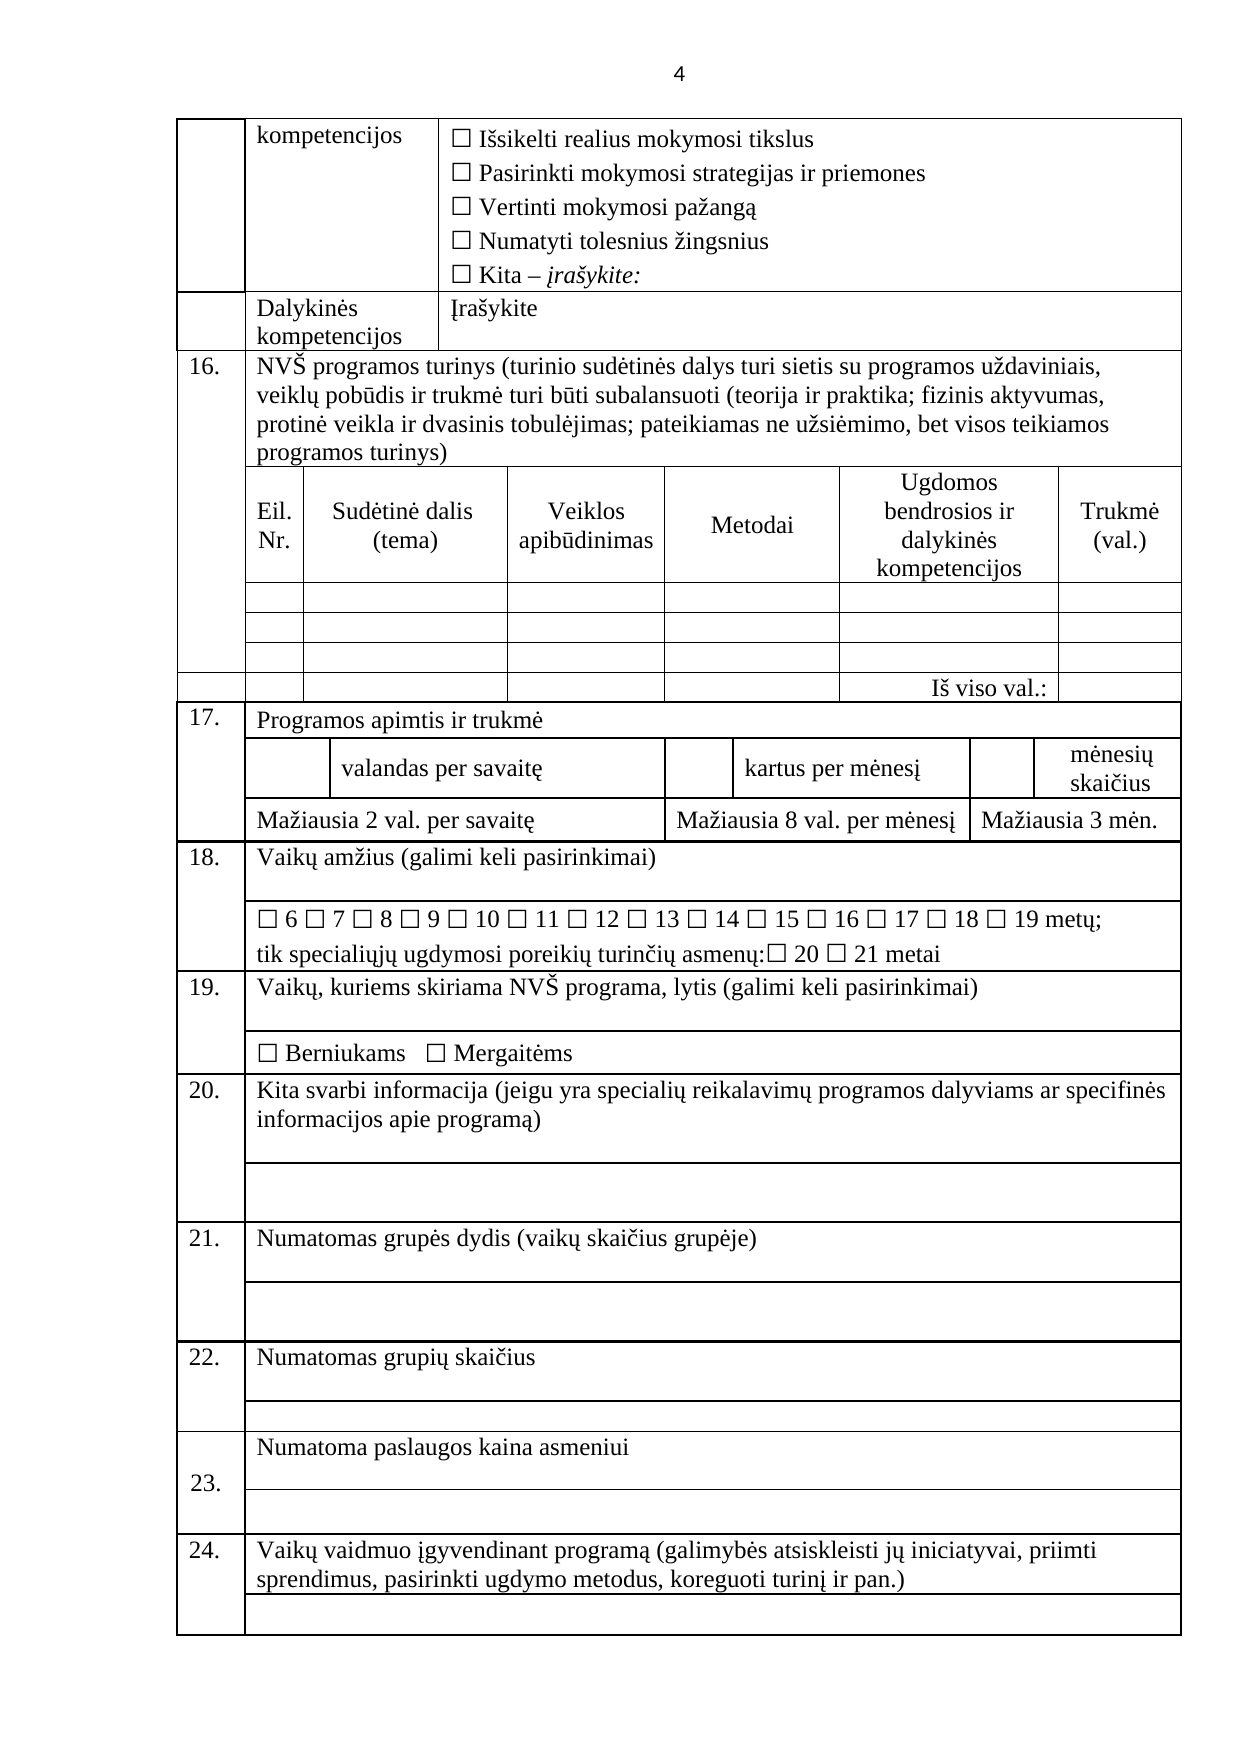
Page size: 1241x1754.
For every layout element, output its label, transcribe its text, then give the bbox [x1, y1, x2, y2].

table_cell Iš viso val.: [840, 673, 1058, 701]
table_cell 18. [178, 843, 244, 970]
table_cell Sudėtinė dalis (tema) [304, 467, 507, 582]
table_cell [508, 613, 664, 642]
table_cell [971, 739, 1033, 797]
table_cell 16. [178, 351, 245, 672]
table_cell [1059, 613, 1181, 642]
table_cell [1059, 673, 1181, 701]
table_cell [246, 1402, 1180, 1431]
table_cell [665, 613, 839, 642]
table_cell Numatomas grupės dydis (vaikų skaičius grupėje) [246, 1223, 1180, 1281]
table_cell [1059, 583, 1181, 612]
table_cell [1059, 643, 1181, 672]
table_cell Eil. Nr. [246, 467, 303, 582]
table_cell [508, 583, 664, 612]
table_cell [246, 739, 329, 797]
table_cell Ugdomos bendrosios ir dalykinės kompetencijos [840, 467, 1058, 582]
table_cell [508, 643, 664, 672]
table_cell ☐ 6 ☐ 7 ☐ 8 ☐ 9 ☐ 10 ☐ 11 ☐ 12 ☐ 13 ☐ 14 ☐ 15 ☐ 16 ☐ 17 ☐ 18 ☐ 19 metų; tik specialiųjų ugdymosi poreikių turinčių asmenų:☐ 20 ☐ 21 metai [246, 902, 1180, 970]
table_cell Numatoma paslaugos kaina asmeniui [246, 1432, 1180, 1489]
table_cell Vaikų, kuriems skiriama NVŠ programa, lytis (galimi keli pasirinkimai) [246, 972, 1180, 1030]
table_cell 23. [178, 1432, 244, 1533]
table_cell [665, 673, 839, 701]
table_cell Mažiausia 3 mėn. [971, 799, 1180, 840]
table_cell Dalykinės kompetencijos [246, 292, 438, 350]
table_cell Trukmė (val.) [1059, 467, 1181, 582]
table_cell [178, 120, 244, 291]
table_cell Vaikų vaidmuo įgyvendinant programą (galimybės atsiskleisti jų iniciatyvai, priimti sprendimus, pasirinkti ugdymo metodus, koreguoti turinį ir pan.) [246, 1535, 1180, 1593]
table_cell [840, 583, 1058, 612]
table_cell [508, 673, 664, 701]
table_cell mėnesių skaičius [1035, 739, 1180, 797]
table_cell [178, 293, 245, 350]
table_cell [304, 673, 507, 701]
table_cell [246, 1595, 1180, 1634]
table_cell [246, 583, 303, 612]
table_cell kompetencijos [246, 119, 438, 291]
table_cell Numatomas grupių skaičius [246, 1343, 1180, 1400]
table_cell 21. [178, 1223, 244, 1340]
table_cell [840, 643, 1058, 672]
table_cell NVŠ programos turinys (turinio sudėtinės dalys turi sietis su programos uždaviniais, veiklų pobūdis ir trukmė turi būti subalansuoti (teorija ir praktika; fizinis aktyvumas, protinė veikla ir dvasinis tobulėjimas; pateikiamas ne užsiėmimo, bet visos teikiamos programos turinys) [246, 351, 1181, 466]
table_cell [840, 613, 1058, 642]
table_cell Įrašykite [439, 292, 1181, 350]
table_cell [304, 583, 507, 612]
table_cell Mažiausia 2 val. per savaitę [246, 799, 664, 840]
table_cell 19. [178, 972, 244, 1073]
table_cell [246, 1164, 1180, 1221]
table_cell [665, 583, 839, 612]
table_cell [178, 673, 245, 701]
table_cell kartus per mėnesį [734, 739, 969, 797]
table_cell Veiklos apibūdinimas [508, 467, 664, 582]
table_cell 17. [178, 703, 244, 840]
table_cell [246, 1490, 1180, 1533]
table_cell [246, 613, 303, 642]
table_cell ☐ Berniukams ☐ Mergaitėms [246, 1032, 1180, 1073]
table_cell valandas per savaitę [331, 739, 664, 797]
table_cell [246, 673, 303, 701]
table_cell [304, 613, 507, 642]
table_cell 20. [178, 1075, 244, 1221]
table_cell ☐ Išsikelti realius mokymosi tikslus ☐ Pasirinkti mokymosi strategijas ir priemones ☐ Vertinti mokymosi pažangą ☐ Numatyti tolesnius žingsnius ☐ Kita – įrašykite: [439, 119, 1181, 291]
table_cell Kita svarbi informacija (jeigu yra specialių reikalavimų programos dalyviams ar specifinės informacijos apie programą) [246, 1075, 1180, 1162]
table_cell Programos apimtis ir trukmė [246, 703, 1180, 737]
table_cell Vaikų amžius (galimi keli pasirinkimai) [246, 843, 1180, 900]
table_cell Metodai [665, 467, 839, 582]
table_cell [246, 643, 303, 672]
table_cell Mažiausia 8 val. per mėnesį [666, 799, 969, 840]
table_cell [304, 643, 507, 672]
table_cell 22. [178, 1343, 244, 1431]
table_cell [666, 739, 732, 797]
table_cell [246, 1283, 1180, 1340]
table_cell 24. [178, 1535, 244, 1634]
table_cell [665, 643, 839, 672]
